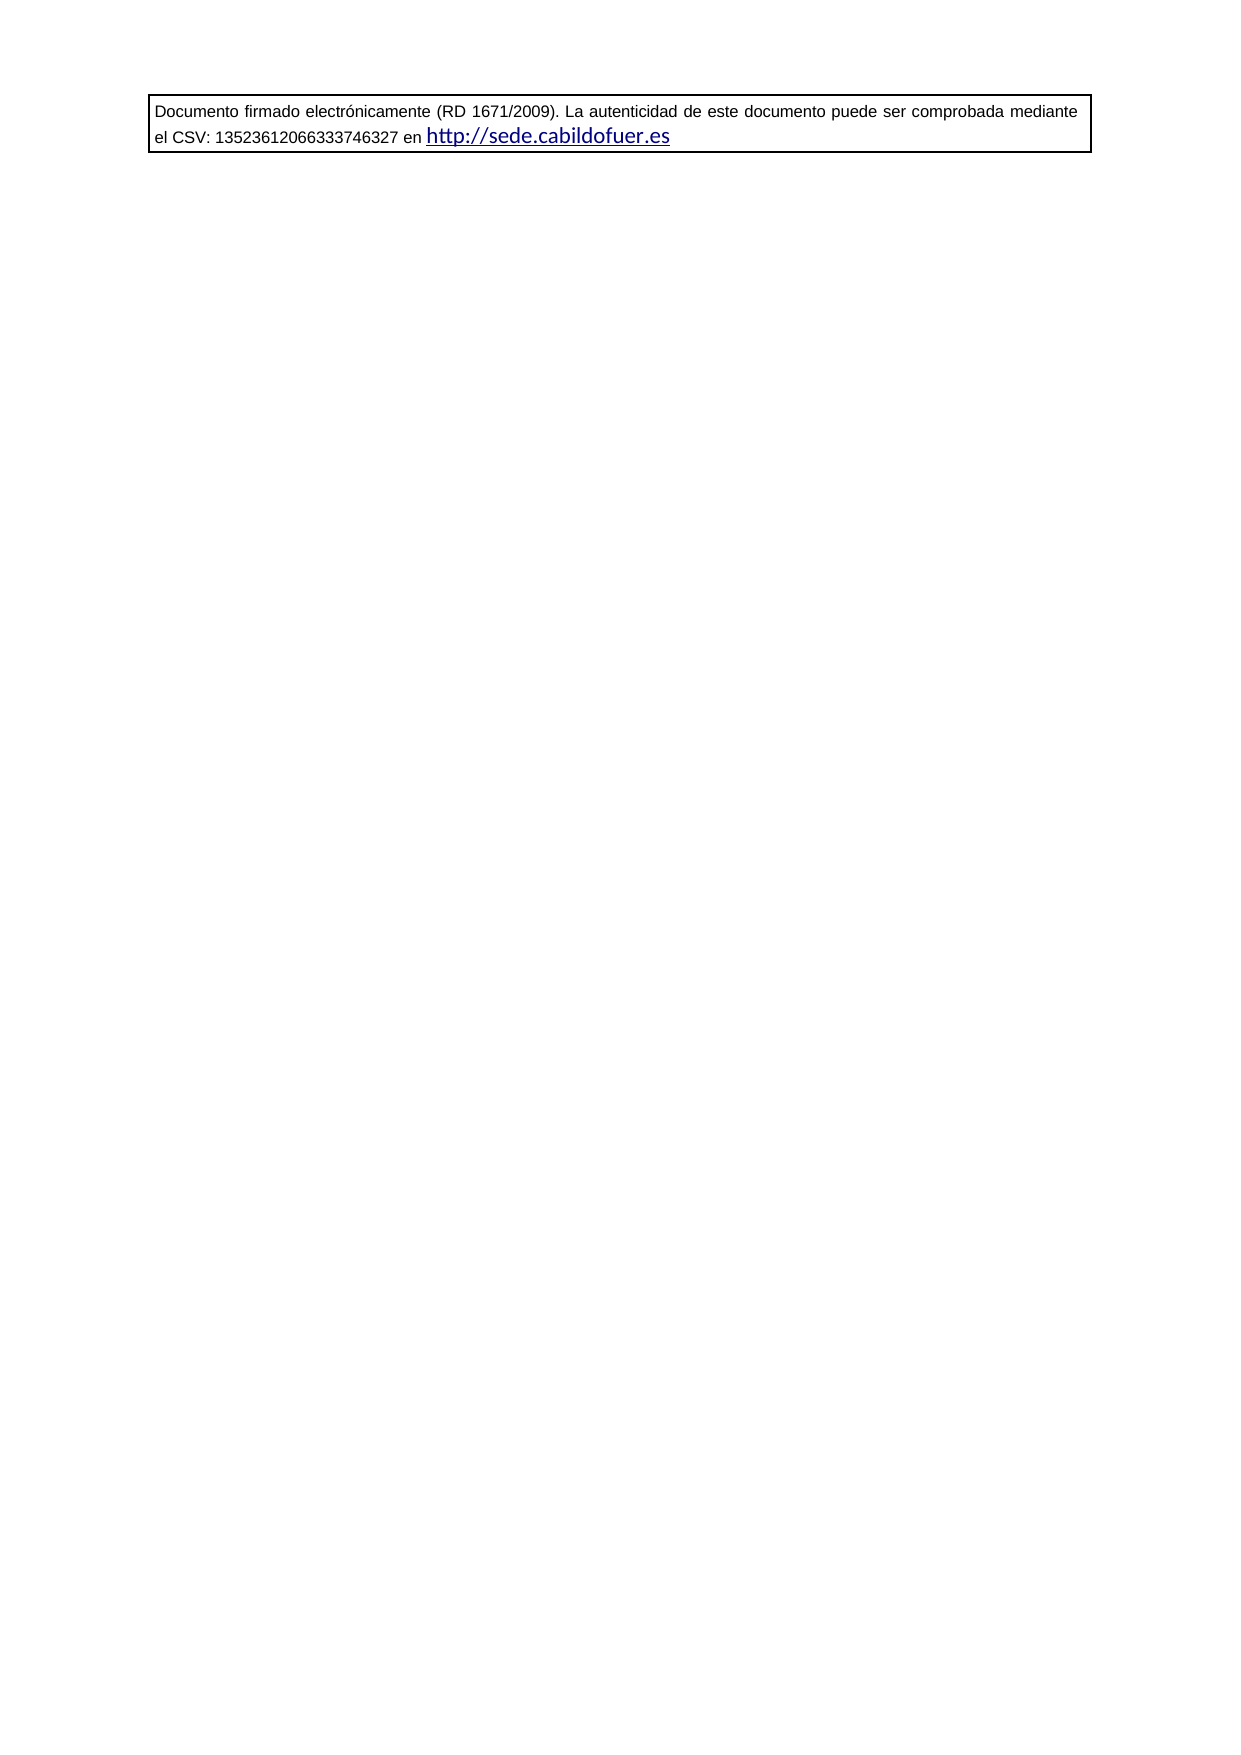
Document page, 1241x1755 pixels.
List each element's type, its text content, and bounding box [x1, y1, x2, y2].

text Documento firmado electrónicamente (RD 1671/2009). La autenticidad de este documento puede ser comprobada mediante el CSV: 13523612066333746327 en http://sede.cabildofuer.es [154, 102, 1083, 149]
